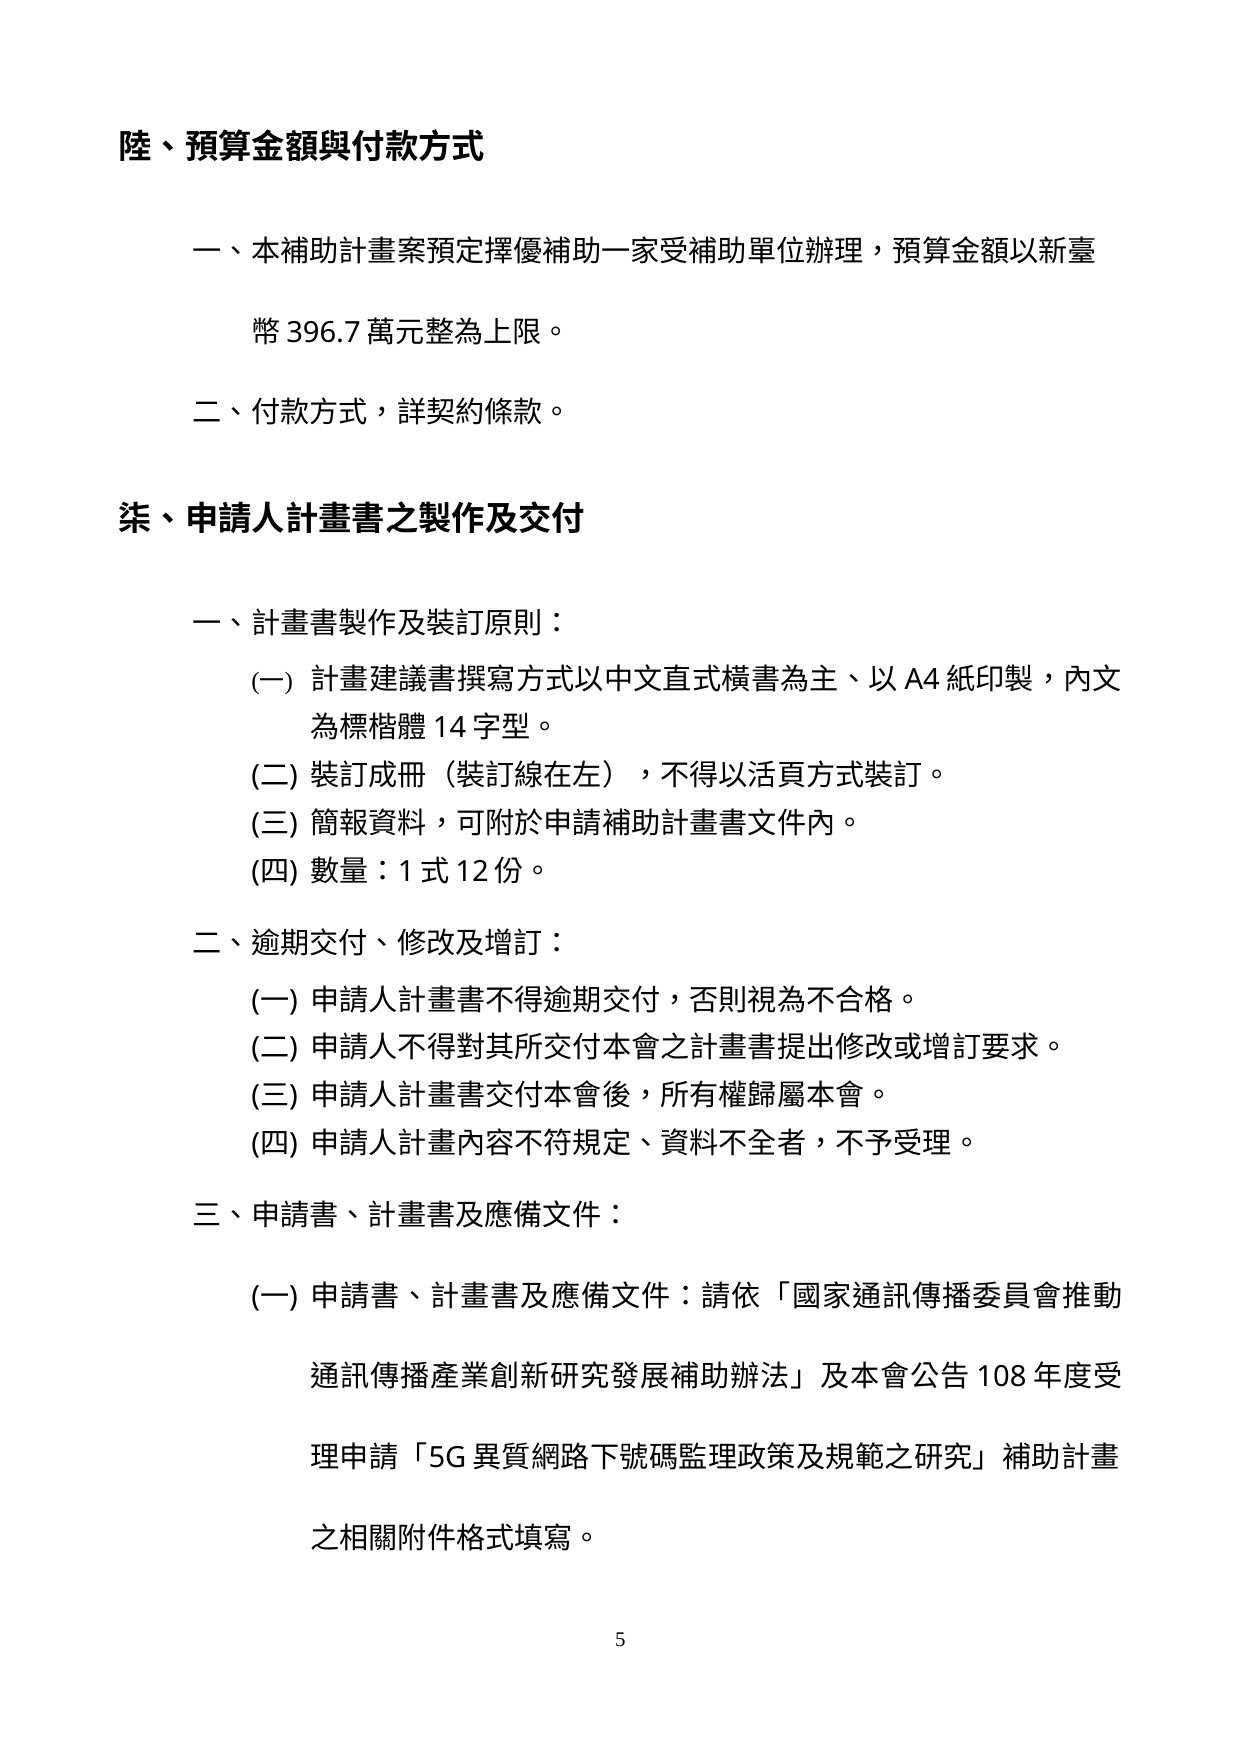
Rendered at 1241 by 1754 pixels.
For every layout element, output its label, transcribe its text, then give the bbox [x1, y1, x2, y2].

subtitle 陸、預算金額與付款方式 [118, 94, 1122, 175]
list 簡報資料，可附於申請補助計畫書文件內。 [251, 795, 1122, 843]
list 計畫書製作及裝訂原則： [192, 571, 1122, 651]
list 逾期交付、修改及增訂： [192, 891, 1122, 972]
list 申請人計畫內容不符規定、資料不全者，不予受理。 [251, 1115, 1122, 1163]
list 申請人計畫書交付本會後，所有權歸屬本會。 [251, 1067, 1122, 1115]
list 裝訂成冊（裝訂線在左），不得以活頁方式裝訂。 [251, 747, 1122, 795]
list 申請書、計畫書及應備文件：請依「國家通訊傳播委員會推動通訊傳播產業創新研究發展補助辦法」及本會公告108年度受理申請「5G異質網路下號碼監理政策及規範之研究」補助計畫之相關附件格式填寫。 [251, 1244, 1122, 1566]
list 付款方式，詳契約條款。 [192, 361, 1122, 441]
subtitle 柒、申請人計畫書之製作及交付 [118, 466, 1122, 547]
list 數量：1式12份。 [251, 843, 1122, 891]
list 申請人計畫書不得逾期交付，否則視為不合格。 [251, 972, 1122, 1019]
list 申請書、計畫書及應備文件： [192, 1163, 1122, 1244]
list 申請人不得對其所交付本會之計畫書提出修改或增訂要求。 [251, 1019, 1122, 1067]
list 本補助計畫案預定擇優補助一家受補助單位辦理，預算金額以新臺幣396.7萬元整為上限。 [192, 199, 1122, 361]
list 計畫建議書撰寫方式以中文直式橫書為主、以A4紙印製，內文為標楷體14字型。 [251, 651, 1122, 747]
